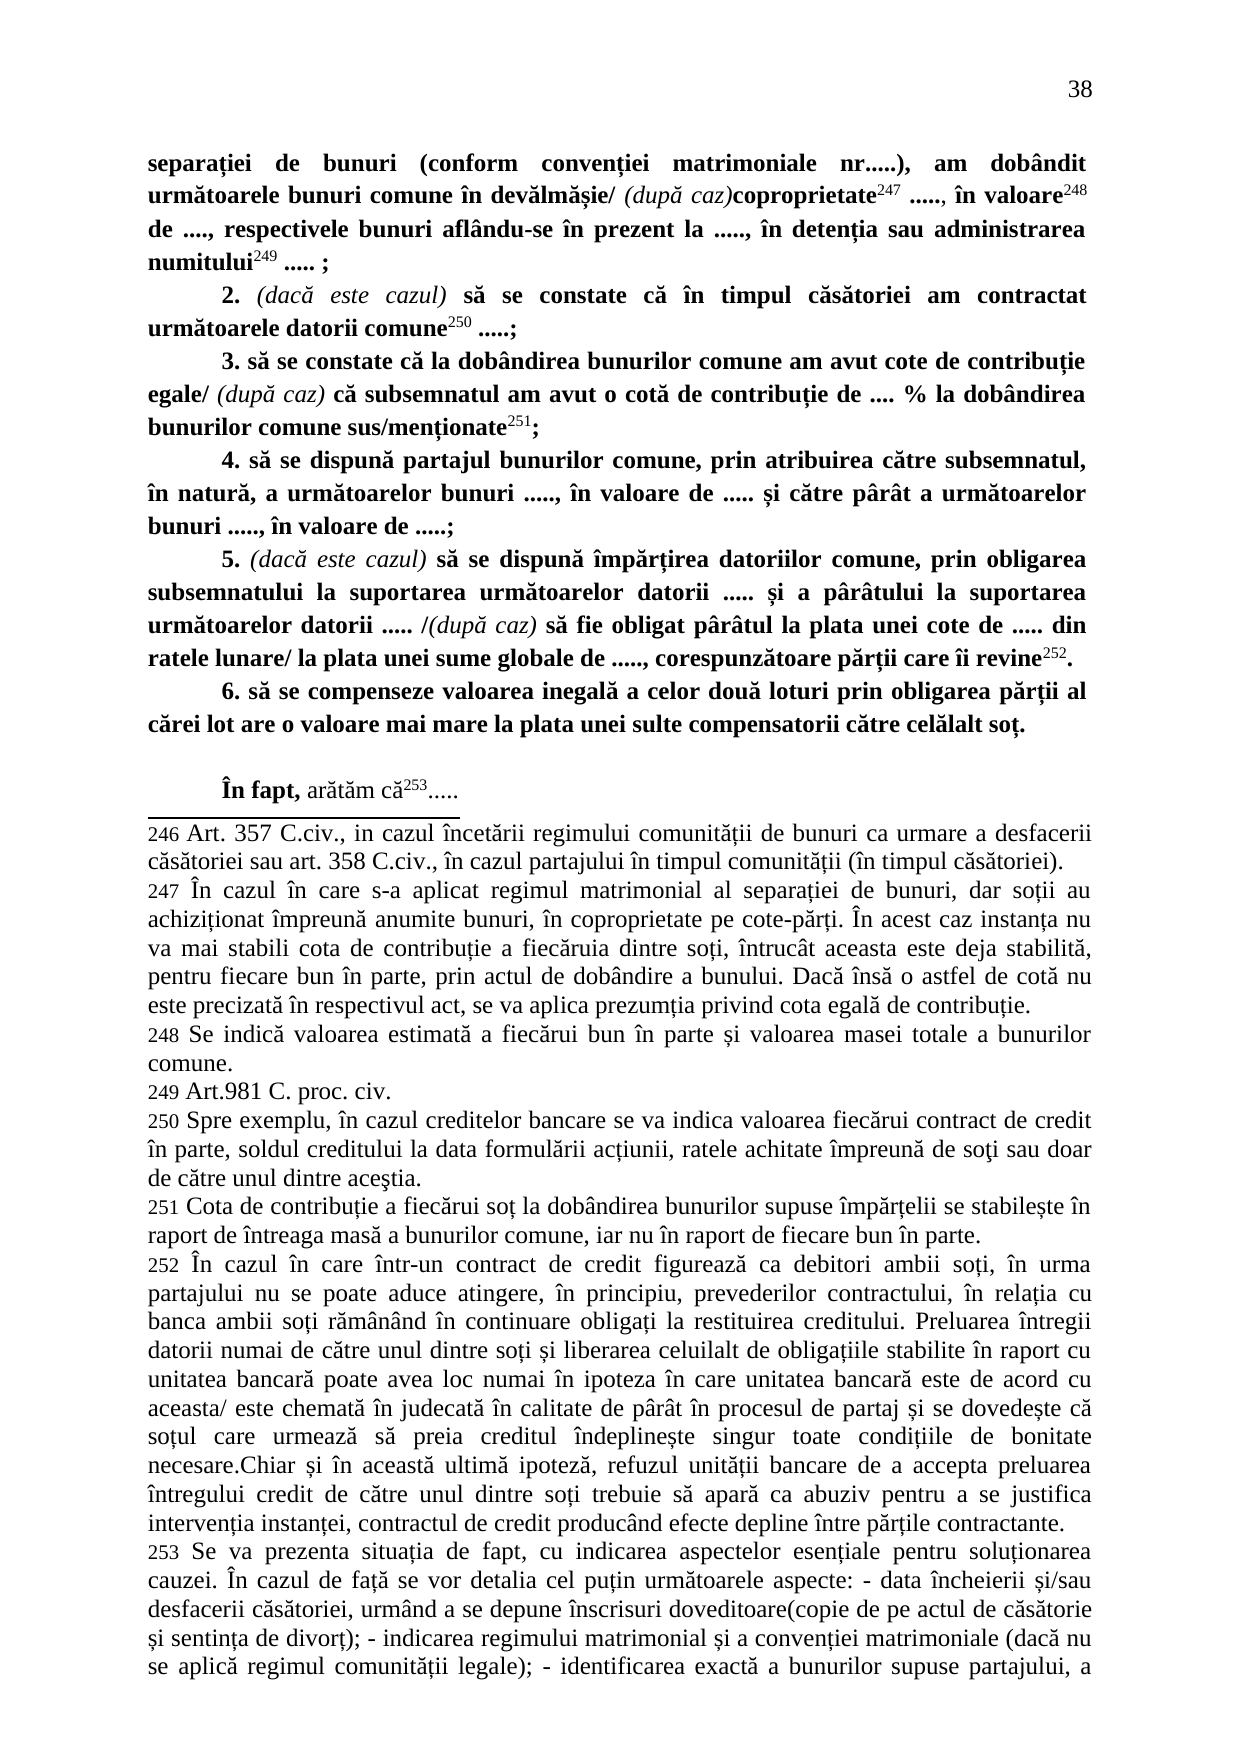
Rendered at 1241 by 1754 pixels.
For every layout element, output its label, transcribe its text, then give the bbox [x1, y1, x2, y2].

text Se va prezenta situația de fapt, cu indicarea aspectelor esențiale pentru soluționarea cauzei. În cazul de față se vor detalia cel puțin următoarele aspecte: - data încheierii și/sau desfacerii căsătoriei, urmând a se depune înscrisuri doveditoare(copie de pe actul de căsătorie și sentința de divorț); - indicarea regimului matrimonial și a convenției matrimoniale (dacă nu se aplică regimul comunității legale); - identificarea exactă a bunurilor supuse partajului, a [148, 1536, 1093, 1680]
text 3. să se constate că la dobândirea bunurilor comune am avut cote de contribuție egale/ (după caz) că subsemnatul am avut o cotă de contribuție de .... % la dobândirea bunurilor comune sus/menționate; [148, 346, 1087, 441]
text Spre exemplu, în cazul creditelor bancare se va indica valoarea fiecărui contract de credit în parte, soldul creditului la data formulării acțiunii, ratele achitate împreună de soţi sau doar de către unul dintre aceştia. [148, 1105, 1093, 1191]
text În cazul în care s-a aplicat regimul matrimonial al separației de bunuri, dar soții au achiziționat împreună anumite bunuri, în coproprietate pe cote-părți. În acest caz instanța nu va mai stabili cota de contribuție a fiecăruia dintre soți, întrucât aceasta este deja stabilită, pentru fiecare bun în parte, prin actul de dobândire a bunului. Dacă însă o astfel de cotă nu este precizată în respectivul act, se va aplica prezumția privind cota egală de contribuție. [148, 875, 1093, 1019]
text În cazul în care într-un contract de credit figurează ca debitori ambii soți, în urma partajului nu se poate aduce atingere, în principiu, prevederilor contractului, în relația cu banca ambii soți rămânând în continuare obligați la restituirea creditului. Preluarea întregii datorii numai de către unul dintre soți și liberarea celuilalt de obligațiile stabilite în raport cu unitatea bancară poate avea loc numai în ipoteza în care unitatea bancară este de acord cu aceasta/ este chemată în judecată în calitate de pârât în procesul de partaj și se dovedește că soțul care urmează să preia creditul îndeplinește singur toate condițiile de bonitate necesare.Chiar și în această ultimă ipoteză, refuzul unității bancare de a accepta preluarea întregului credit de către unul dintre soți trebuie să apară ca abuziv pentru a se justifica intervenția instanței, contractul de credit producând efecte depline între părțile contractante. [148, 1249, 1093, 1536]
text 6. să se compenseze valoarea inegală a celor două loturi prin obligarea părții al cărei lot are o valoare mai mare la plata unei sulte compensatorii către celălalt soț. [148, 676, 1087, 738]
text separației de bunuri (conform convenției matrimoniale nr.....), am dobândit următoarele bunuri comune în devălmășie/ (după caz)coproprietate ....., în valoare de ...., respectivele bunuri aflându-se în prezent la ....., în detenția sau administrarea numitului ..... ; [148, 148, 1087, 275]
text Cota de contribuție a fiecărui soț la dobândirea bunurilor supuse împărțelii se stabilește în raport de întreaga masă a bunurilor comune, iar nu în raport de fiecare bun în parte. [148, 1191, 1093, 1249]
text 4. să se dispună partajul bunurilor comune, prin atribuirea către subsemnatul, în natură, a următoarelor bunuri ....., în valoare de ..... și către pârât a următoarelor bunuri ....., în valoare de .....; [148, 445, 1087, 539]
text 5. (dacă este cazul) să se dispună împărțirea datoriilor comune, prin obligarea subsemnatului la suportarea următoarelor datorii ..... și a pârâtului la suportarea următoarelor datorii ..... /(după caz) să fie obligat pârâtul la plata unei cote de ..... din ratele lunare/ la plata unei sume globale de ....., corespunzătoare părții care îi revine. [148, 544, 1087, 672]
text Se indică valoarea estimată a fiecărui bun în parte și valoarea masei totale a bunurilor comune. [148, 1019, 1093, 1076]
text Art. 357 C.civ., in cazul încetării regimului comunității de bunuri ca urmare a desfacerii căsătoriei sau art. 358 C.civ., în cazul partajului în timpul comunității (în timpul căsătoriei). [148, 818, 1093, 875]
text În fapt, arătăm că..... [148, 775, 1087, 804]
text Art.981 C. proc. civ. [148, 1076, 1093, 1105]
text 2. (dacă este cazul) să se constate că în timpul căsătoriei am contractat următoarele datorii comune .....; [148, 280, 1087, 341]
